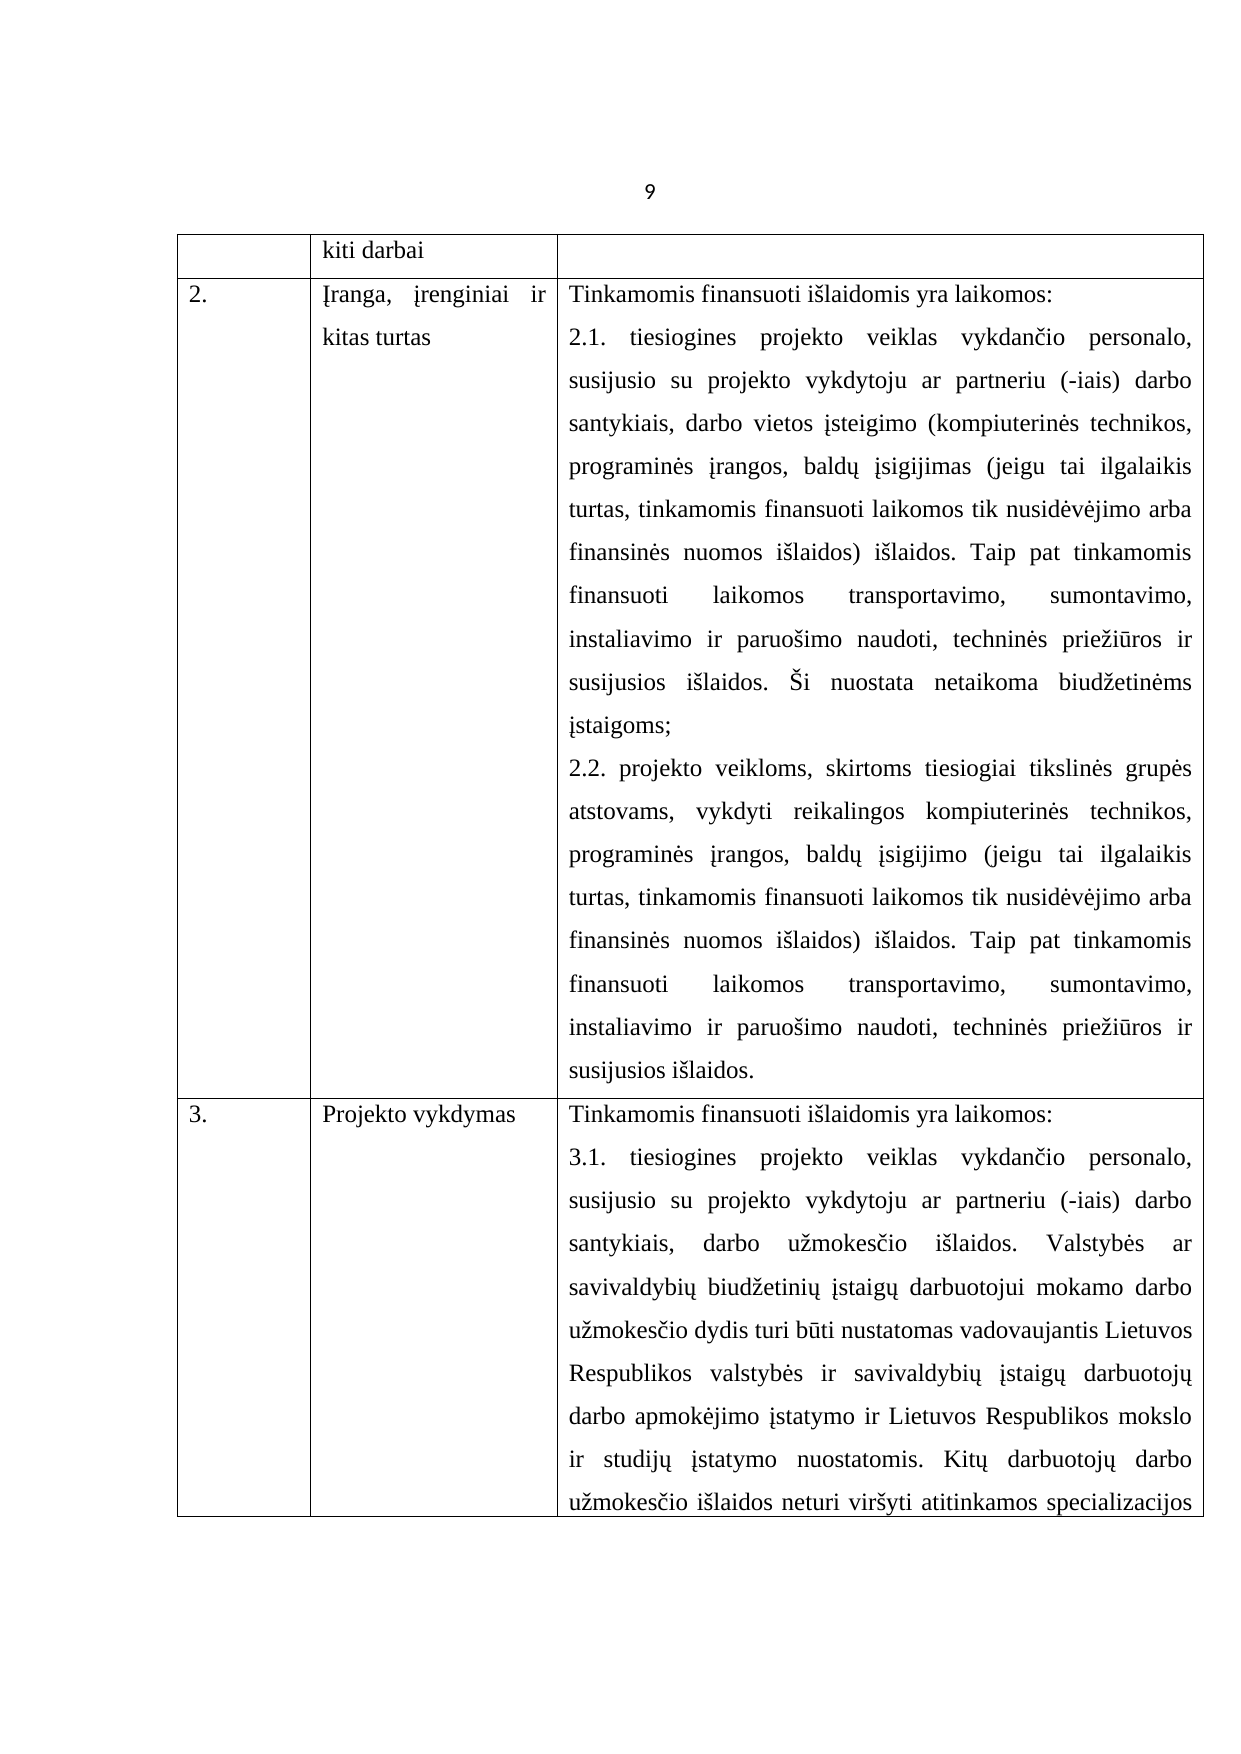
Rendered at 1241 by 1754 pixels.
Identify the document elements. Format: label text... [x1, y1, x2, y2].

table_cell kiti darbai [311, 235, 557, 278]
table_cell Tinkamomis finansuoti išlaidomis yra laikomos: 3.1. tiesiogines projekto veiklas vykdančio personalo, susijusio su projekto vykdytoju ar partneriu (-iais) darbo santykiais, darbo užmokesčio išlaidos. Valstybės ar savivaldybių biudžetinių įstaigų darbuotojui mokamo darbo užmokesčio dydis turi būti nustatomas vadovaujantis Lietuvos Respublikos valstybės ir savivaldybių įstaigų darbuotojų darbo apmokėjimo įstatymo ir Lietuvos Respublikos mokslo ir studijų įstatymo nuostatomis. Kitų darbuotojų darbo užmokesčio išlaidos neturi viršyti atitinkamos specializacijos [558, 1099, 1203, 1516]
table_cell Tinkamomis finansuoti išlaidomis yra laikomos: 2.1. tiesiogines projekto veiklas vykdančio personalo, susijusio su projekto vykdytoju ar partneriu (-iais) darbo santykiais, darbo vietos įsteigimo (kompiuterinės technikos, programinės įrangos, baldų įsigijimas (jeigu tai ilgalaikis turtas, tinkamomis finansuoti laikomos tik nusidėvėjimo arba finansinės nuomos išlaidos) išlaidos. Taip pat tinkamomis finansuoti laikomos transportavimo, sumontavimo, instaliavimo ir paruošimo naudoti, techninės priežiūros ir susijusios išlaidos. Ši nuostata netaikoma biudžetinėms įstaigoms; 2.2. projekto veikloms, skirtoms tiesiogiai tikslinės grupės atstovams, vykdyti reikalingos kompiuterinės technikos, programinės įrangos, baldų įsigijimo (jeigu tai ilgalaikis turtas, tinkamomis finansuoti laikomos tik nusidėvėjimo arba finansinės nuomos išlaidos) išlaidos. Taip pat tinkamomis finansuoti laikomos transportavimo, sumontavimo, instaliavimo ir paruošimo naudoti, techninės priežiūros ir susijusios išlaidos. [558, 279, 1203, 1098]
table_cell Projekto vykdymas [311, 1099, 557, 1516]
table_cell Įranga, įrenginiai ir kitas turtas [311, 279, 557, 1098]
table_cell [178, 235, 310, 278]
table_cell 3. [178, 1099, 310, 1516]
table_cell [558, 235, 1203, 278]
table_cell 2. [178, 279, 310, 1098]
